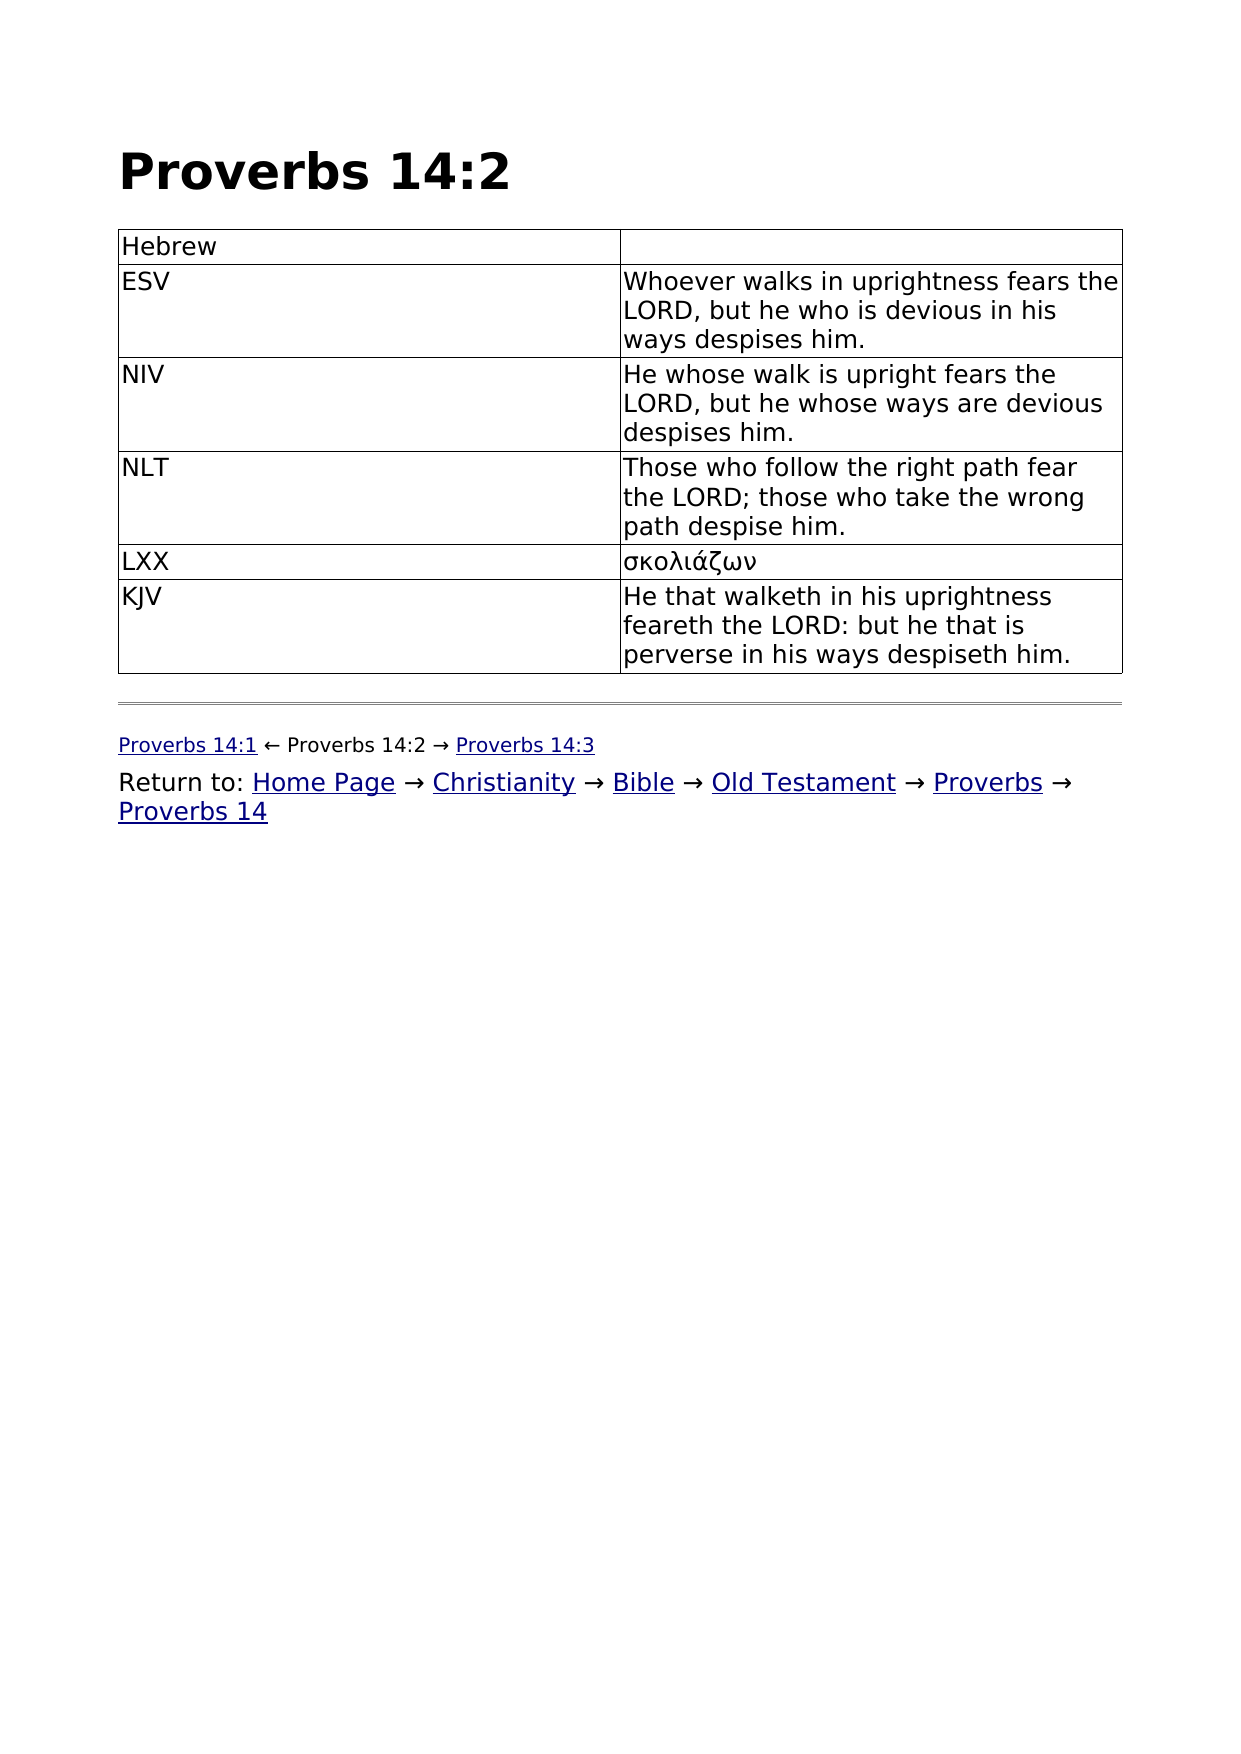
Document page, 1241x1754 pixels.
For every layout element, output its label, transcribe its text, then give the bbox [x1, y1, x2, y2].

table_header [621, 230, 1122, 264]
table_cell ESV [119, 265, 620, 357]
table_cell NLT [119, 452, 620, 544]
text Proverbs 14:1 ← Proverbs 14:2 → Proverbs 14:3 [118, 734, 1122, 768]
table_cell LXX [119, 545, 620, 579]
table_cell Those who follow the right path fear the LORD; those who take the wrong path despise him. [621, 452, 1122, 544]
table_cell He that walketh in his uprightness feareth the LORD: but he that is perverse in his ways despiseth him. [621, 580, 1122, 673]
table_cell σκολιάζων [621, 545, 1122, 579]
text Return to: Home Page → Christianity → Bible → Old Testament → Proverbs → Proverbs 14 [118, 768, 1122, 826]
table_cell He whose walk is upright fears the LORD, but he whose ways are devious despises him. [621, 358, 1122, 451]
subtitle Proverbs 14:2 [118, 143, 1122, 201]
table_cell Whoever walks in uprightness fears the LORD, but he who is devious in his ways despises him. [621, 265, 1122, 357]
table_header Hebrew [119, 230, 620, 264]
table_cell KJV [119, 580, 620, 673]
table_cell NIV [119, 358, 620, 451]
